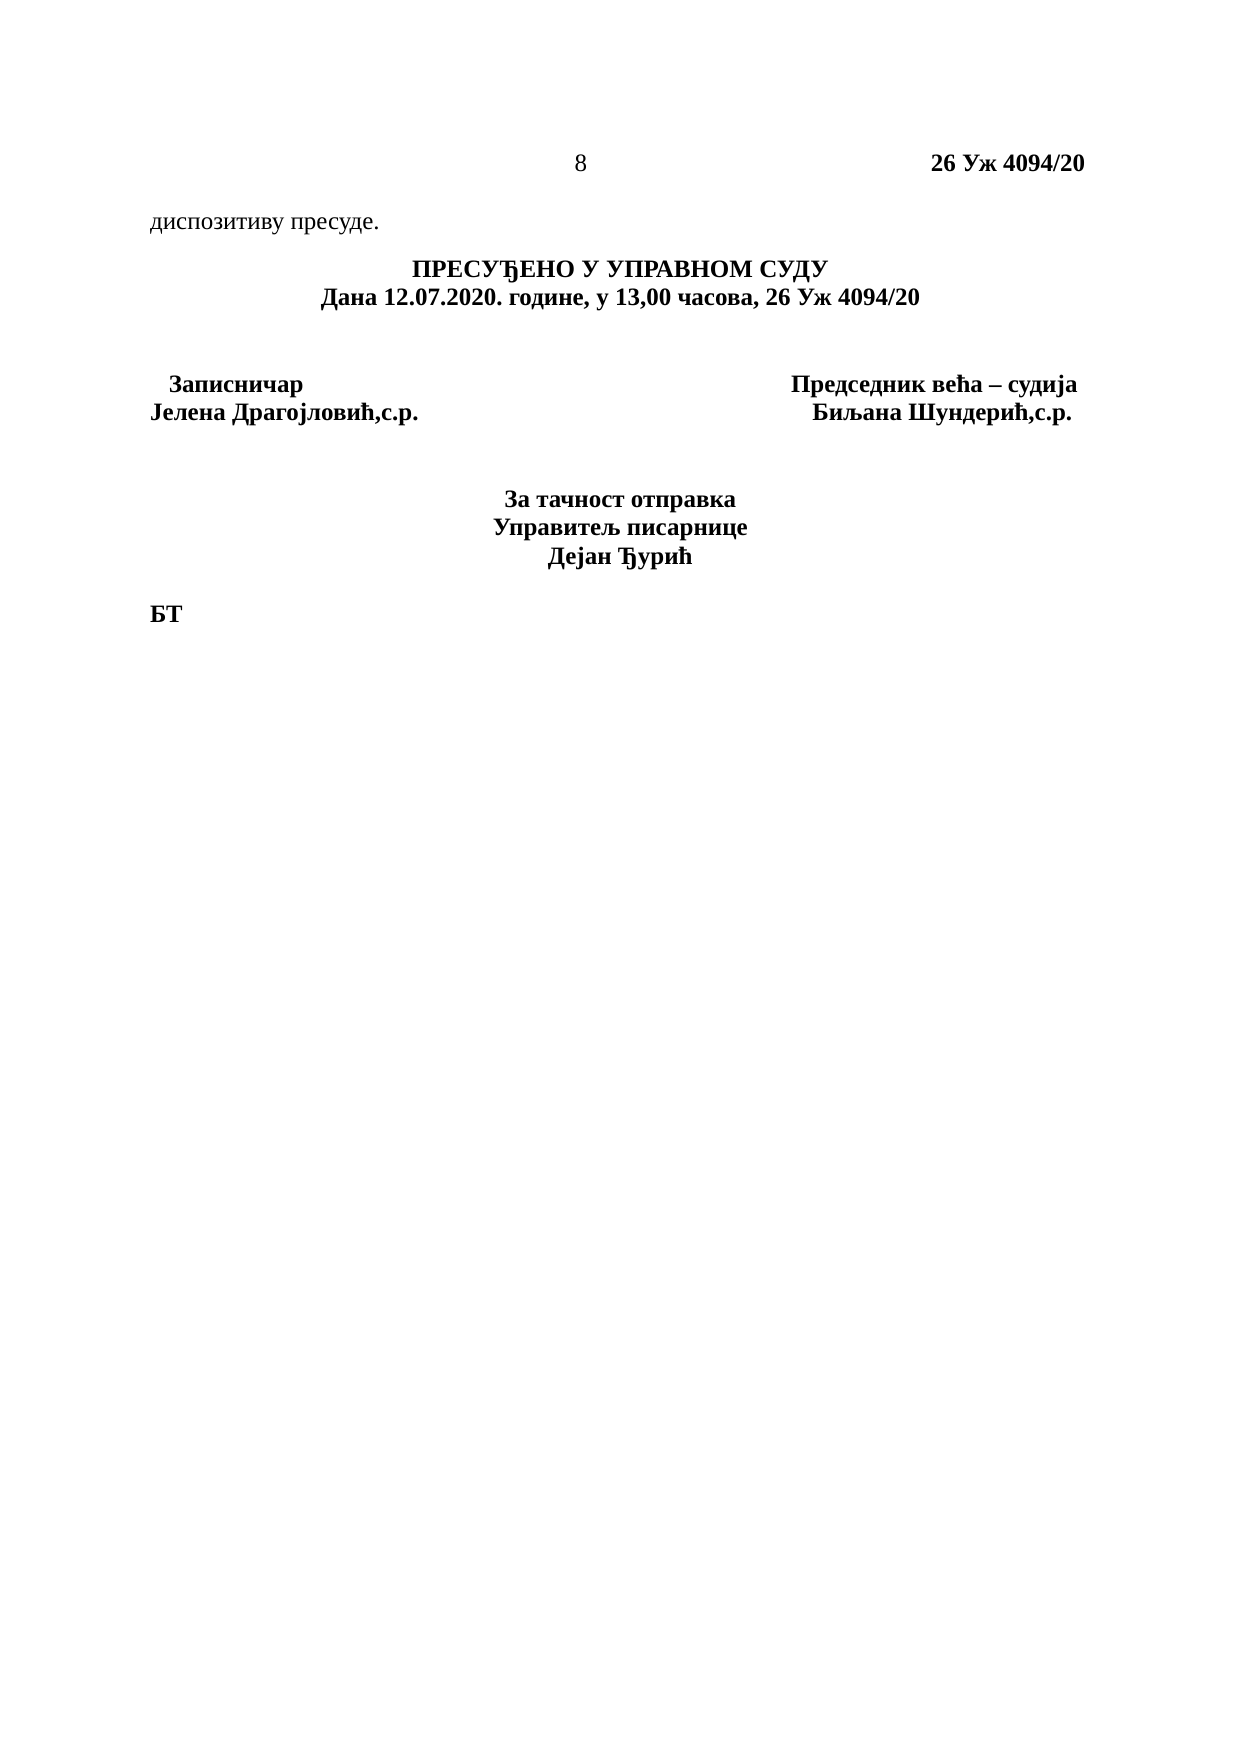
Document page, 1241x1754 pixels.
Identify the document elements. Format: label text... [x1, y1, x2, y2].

text За тачност отправка [150, 484, 1090, 512]
text ПРЕСУЂЕНО У УПРАВНОМ СУДУ [150, 254, 1090, 282]
text диспозитиву пресуде. [150, 206, 1090, 234]
text БТ [150, 599, 1090, 627]
text Записничар Председник већа – судија [150, 369, 1090, 397]
text Дејан Ђурић [150, 541, 1090, 570]
text Јелена Драгојловић,с.р. Биљана Шундерић,с.р. [150, 397, 1090, 426]
text Дана 12.07.2020. године, у 13,00 часова, 26 Уж 4094/20 [150, 282, 1090, 311]
text Управитељ писарнице [150, 512, 1090, 541]
